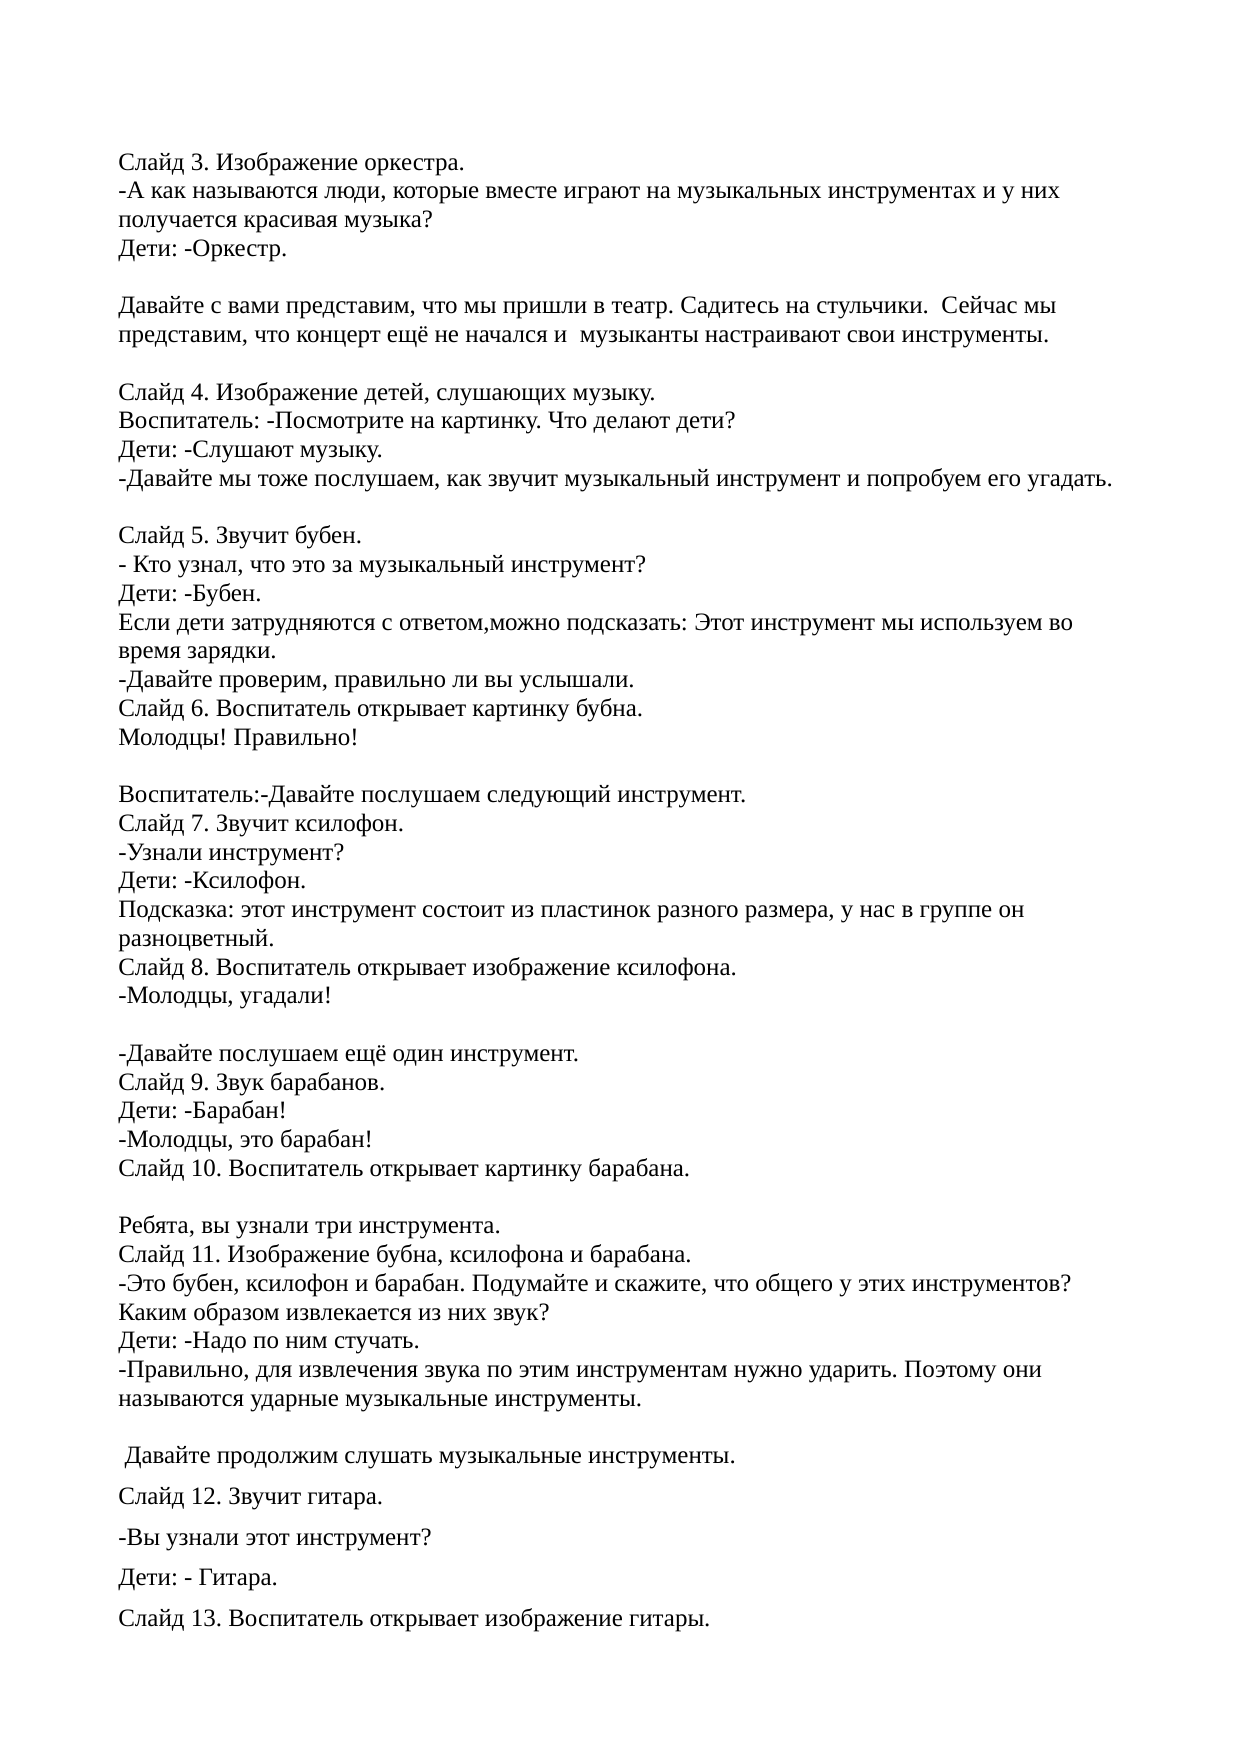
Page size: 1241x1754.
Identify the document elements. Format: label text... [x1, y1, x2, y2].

text Давайте продолжим слушать музыкальные инструменты. [118, 1441, 1122, 1469]
text -Молодцы, это барабан! [118, 1124, 1122, 1153]
text Если дети затрудняются с ответом,можно подсказать: Этот инструмент мы используем во время зарядки. [118, 607, 1122, 664]
text -Вы узнали этот инструмент? [118, 1522, 1122, 1550]
text Давайте с вами представим, что мы пришли в театр. Садитесь на стульчики. Сейчас мы представим, что концерт ещё не начался и музыканты настраивают свои инструменты. [118, 291, 1122, 348]
text Дети: -Ксилофон. [118, 866, 1122, 894]
text -Это бубен, ксилофон и барабан. Подумайте и скажите, что общего у этих инструментов? Каким образом извлекается из них звук? [118, 1268, 1122, 1326]
text -Молодцы, угадали! [118, 981, 1122, 1009]
text Дети: - Гитара. [118, 1562, 1122, 1591]
text -Узнали инструмент? [118, 837, 1122, 866]
text Слайд 7. Звучит ксилофон. [118, 808, 1122, 837]
text Дети: -Бубен. [118, 578, 1122, 607]
text -Давайте послушаем ещё один инструмент. [118, 1038, 1122, 1067]
text -А как называются люди, которые вместе играют на музыкальных инструментах и у них получается красивая музыка? [118, 176, 1122, 233]
text Дети: -Слушают музыку. [118, 434, 1122, 463]
text Слайд 6. Воспитатель открывает картинку бубна. [118, 693, 1122, 722]
text Слайд 4. Изображение детей, слушающих музыку. [118, 377, 1122, 406]
text Дети: -Оркестр. [118, 233, 1122, 262]
text Слайд 12. Звучит гитара. [118, 1481, 1122, 1510]
text - Кто узнал, что это за музыкальный инструмент? [118, 549, 1122, 578]
text Дети: -Барабан! [118, 1096, 1122, 1124]
text Слайд 13. Воспитатель открывает изображение гитары. [118, 1603, 1122, 1631]
text -Правильно, для извлечения звука по этим инструментам нужно ударить. Поэтому они называются ударные музыкальные инструменты. [118, 1354, 1122, 1412]
text -Давайте проверим, правильно ли вы услышали. [118, 664, 1122, 693]
text Слайд 8. Воспитатель открывает изображение ксилофона. [118, 952, 1122, 981]
text Ребята, вы узнали три инструмента. [118, 1211, 1122, 1239]
text Слайд 9. Звук барабанов. [118, 1067, 1122, 1096]
text Воспитатель:-Давайте послушаем следующий инструмент. [118, 779, 1122, 808]
text Дети: -Надо по ним стучать. [118, 1326, 1122, 1354]
text Молодцы! Правильно! [118, 722, 1122, 751]
text -Давайте мы тоже послушаем, как звучит музыкальный инструмент и попробуем его угадать. [118, 463, 1122, 492]
text Слайд 3. Изображение оркестра. [118, 147, 1122, 176]
text Слайд 5. Звучит бубен. [118, 521, 1122, 549]
text Слайд 11. Изображение бубна, ксилофона и барабана. [118, 1239, 1122, 1268]
text Слайд 10. Воспитатель открывает картинку барабана. [118, 1153, 1122, 1182]
text Подсказка: этот инструмент состоит из пластинок разного размера, у нас в группе он разноцветный. [118, 894, 1122, 952]
text Воспитатель: -Посмотрите на картинку. Что делают дети? [118, 406, 1122, 434]
